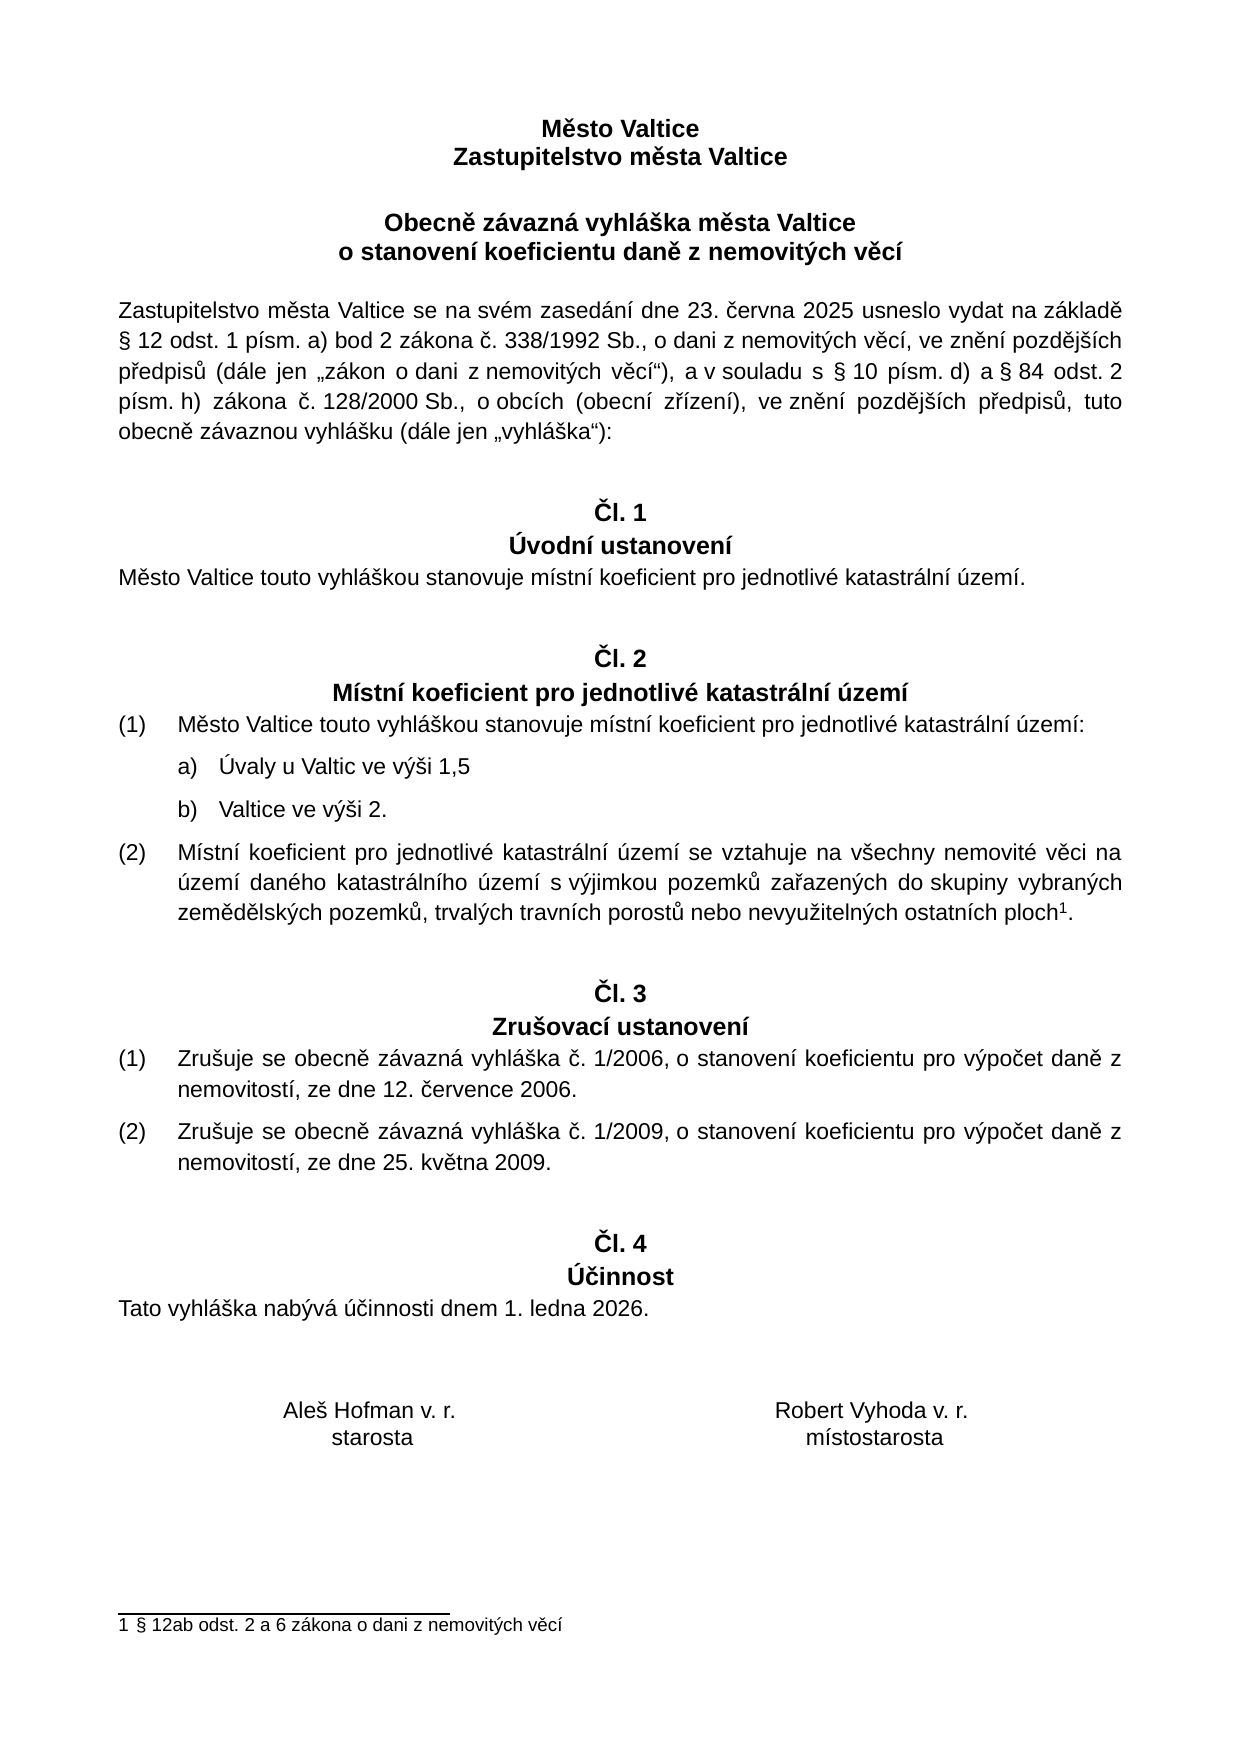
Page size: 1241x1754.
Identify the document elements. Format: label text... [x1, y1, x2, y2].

subtitle Obecně závazná vyhláška města Valtice o stanovení koeficientu daně z nemovitých věcí [118, 208, 1122, 266]
subtitle Čl. 2 Místní koeficient pro jednotlivé katastrální území [118, 644, 1122, 706]
text Zastupitelstvo města Valtice se na svém zasedání dne 23. června 2025 usneslo vydat na základě § 12 odst. 1 písm. a) bod 2 zákona č. 338/1992 Sb., o dani z nemovitých věcí, ve znění pozdějších předpisů (dále jen „zákon o dani z nemovitých věcí“), a v souladu s § 10 písm. d) a § 84 odst. 2 písm. h) zákona č. 128/2000 Sb., o obcích (obecní zřízení), ve znění pozdějších předpisů, tuto obecně závaznou vyhlášku (dále jen „vyhláška“): [118, 297, 1122, 444]
table_header Robert Vyhoda v. r. místostarosta [620, 1338, 1122, 1456]
list § 12ab odst. 2 a 6 zákona o dani z nemovitých věcí [118, 1614, 1122, 1635]
text Město Valtice touto vyhláškou stanovuje místní koeficient pro jednotlivé katastrální území. [118, 564, 1122, 591]
list Valtice ve výši 2. [177, 796, 1122, 822]
text Město Valtice Zastupitelstvo města Valtice [118, 114, 1122, 171]
list Úvaly u Valtic ve výši 1,5 [177, 753, 1122, 779]
list Zrušuje se obecně závazná vyhláška č. 1/2006, o stanovení koeficientu pro výpočet daně z nemovitostí, ze dne 12. července 2006. [118, 1045, 1122, 1102]
subtitle Čl. 4 Účinnost [118, 1229, 1122, 1290]
list Místní koeficient pro jednotlivé katastrální území se vztahuje na všechny nemovité věci na území daného katastrálního území s výjimkou pozemků zařazených do skupiny vybraných zemědělských pozemků, trvalých travních porostů nebo nevyužitelných ostatních ploch. [118, 839, 1122, 925]
table_cell [620, 1456, 1122, 1538]
table_cell [118, 1456, 620, 1538]
subtitle Čl. 1 Úvodní ustanovení [118, 498, 1122, 560]
subtitle Čl. 3 Zrušovací ustanovení [118, 979, 1122, 1041]
table_header Aleš Hofman v. r. starosta [118, 1338, 620, 1456]
list Zrušuje se obecně závazná vyhláška č. 1/2009, o stanovení koeficientu pro výpočet daně z nemovitostí, ze dne 25. května 2009. [118, 1118, 1122, 1175]
text Tato vyhláška nabývá účinnosti dnem 1. ledna 2026. [118, 1295, 1122, 1321]
list Město Valtice touto vyhláškou stanovuje místní koeficient pro jednotlivé katastrální území: [118, 711, 1122, 737]
